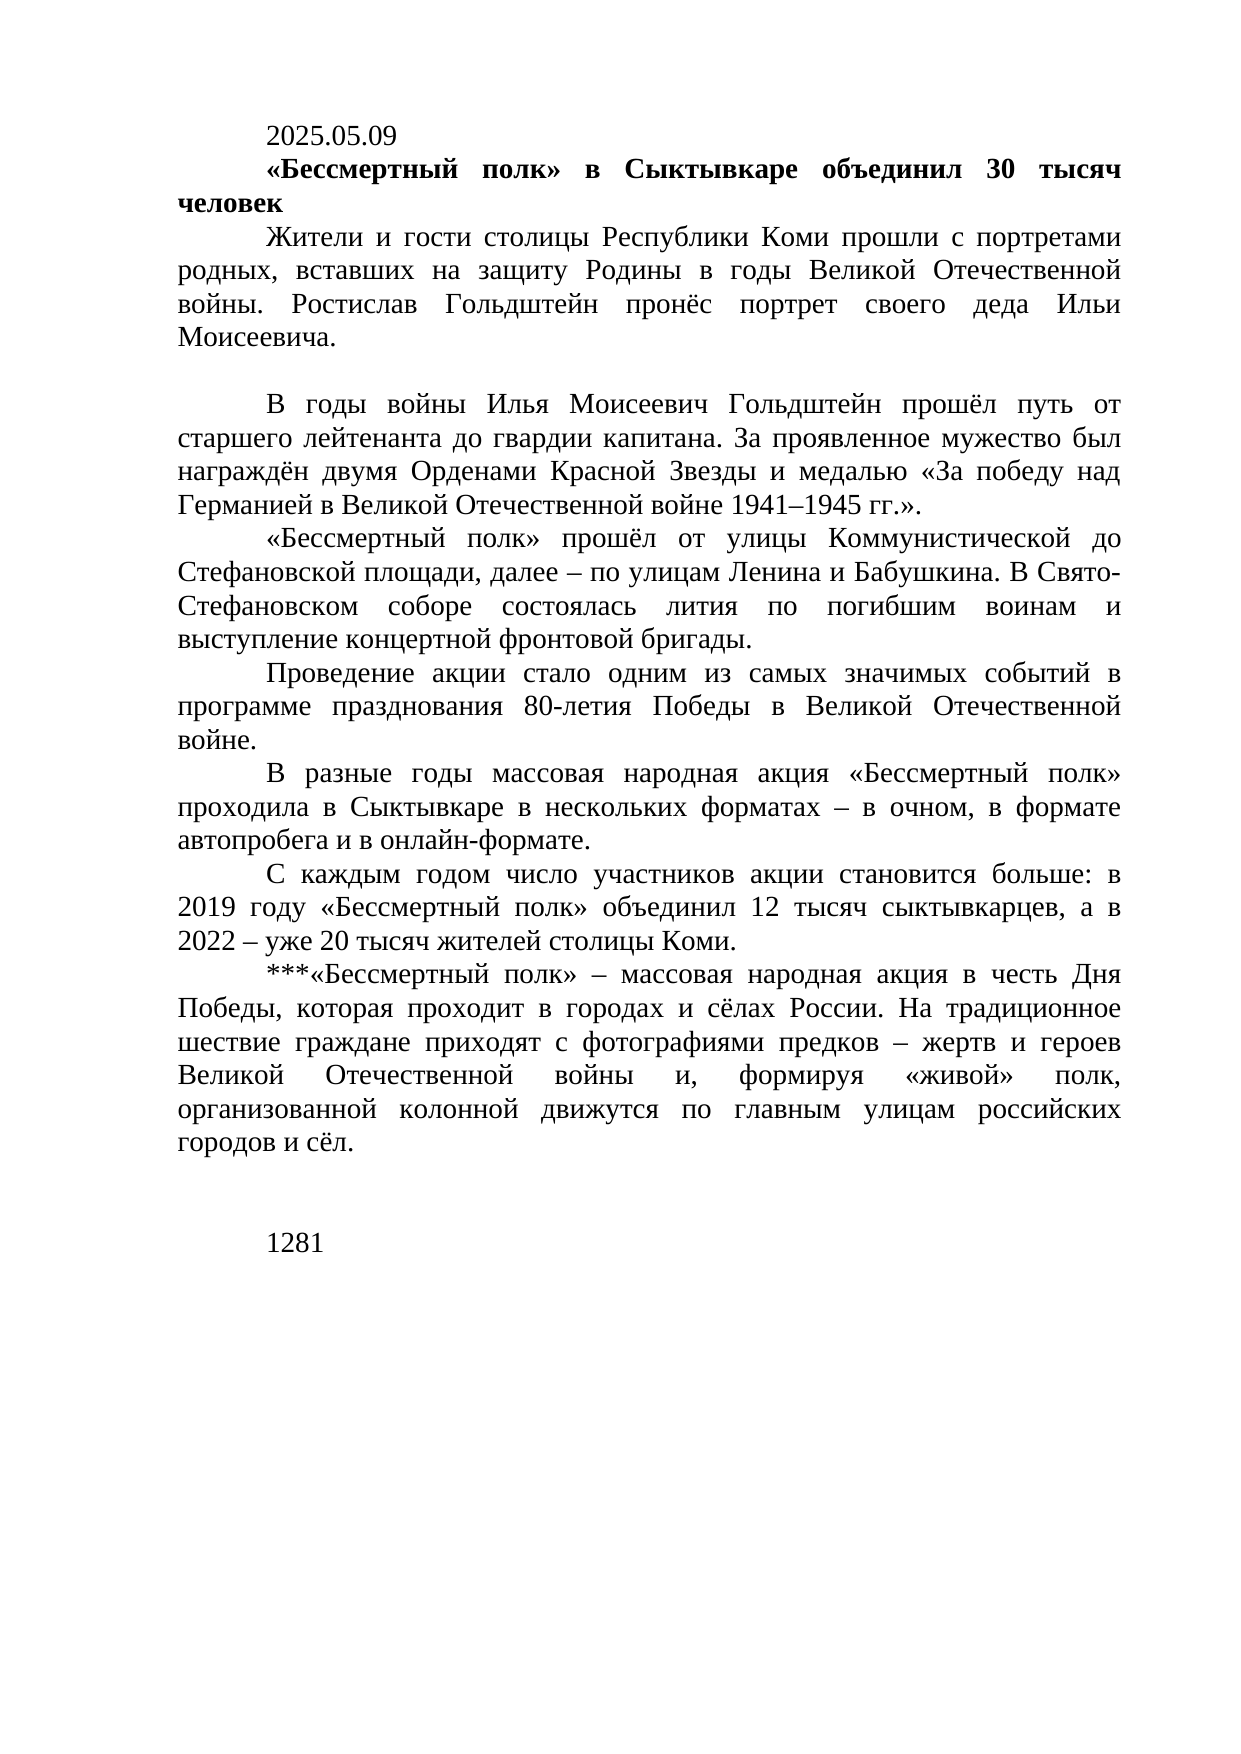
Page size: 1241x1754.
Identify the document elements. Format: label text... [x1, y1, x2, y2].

text В разные годы массовая народная акция «Бессмертный полк» проходила в Сыктывкаре в нескольких форматах – в очном, в формате автопробега и в онлайн-формате. [177, 755, 1122, 856]
text Жители и гости столицы Республики Коми прошли с портретами родных, вставших на защиту Родины в годы Великой Отечественной войны. Ростислав Гольдштейн пронёс портрет своего деда Ильи Моисеевича. [177, 219, 1122, 353]
text «Бессмертный полк» прошёл от улицы Коммунистической до Стефановской площади, далее – по улицам Ленина и Бабушкина. В Свято-Стефановском соборе состоялась лития по погибшим воинам и выступление концертной фронтовой бригады. [177, 521, 1122, 655]
text В годы войны Илья Моисеевич Гольдштейн прошёл путь от старшего лейтенанта до гвардии капитана. За проявленное мужество был награждён двумя Орденами Красной Звезды и медалью «За победу над Германией в Великой Отечественной войне 1941–1945 гг.». [177, 386, 1122, 521]
text 1281 [177, 1225, 1122, 1258]
text Проведение акции стало одним из самых значимых событий в программе празднования 80-летия Победы в Великой Отечественной войне. [177, 655, 1122, 755]
text «Бессмертный полк» в Сыктывкаре объединил 30 тысяч человек [177, 152, 1122, 219]
text 2025.05.09 [177, 118, 1122, 152]
text С каждым годом число участников акции становится больше: в 2019 году «Бессмертный полк» объединил 12 тысяч сыктывкарцев, а в 2022 – уже 20 тысяч жителей столицы Коми. [177, 856, 1122, 957]
text ***«Бессмертный полк» – массовая народная акция в честь Дня Победы, которая проходит в городах и сёлах России. На традиционное шествие граждане приходят с фотографиями предков – жертв и героев Великой Отечественной войны и, формируя «живой» полк, организованной колонной движутся по главным улицам российских городов и сёл. [177, 957, 1122, 1158]
